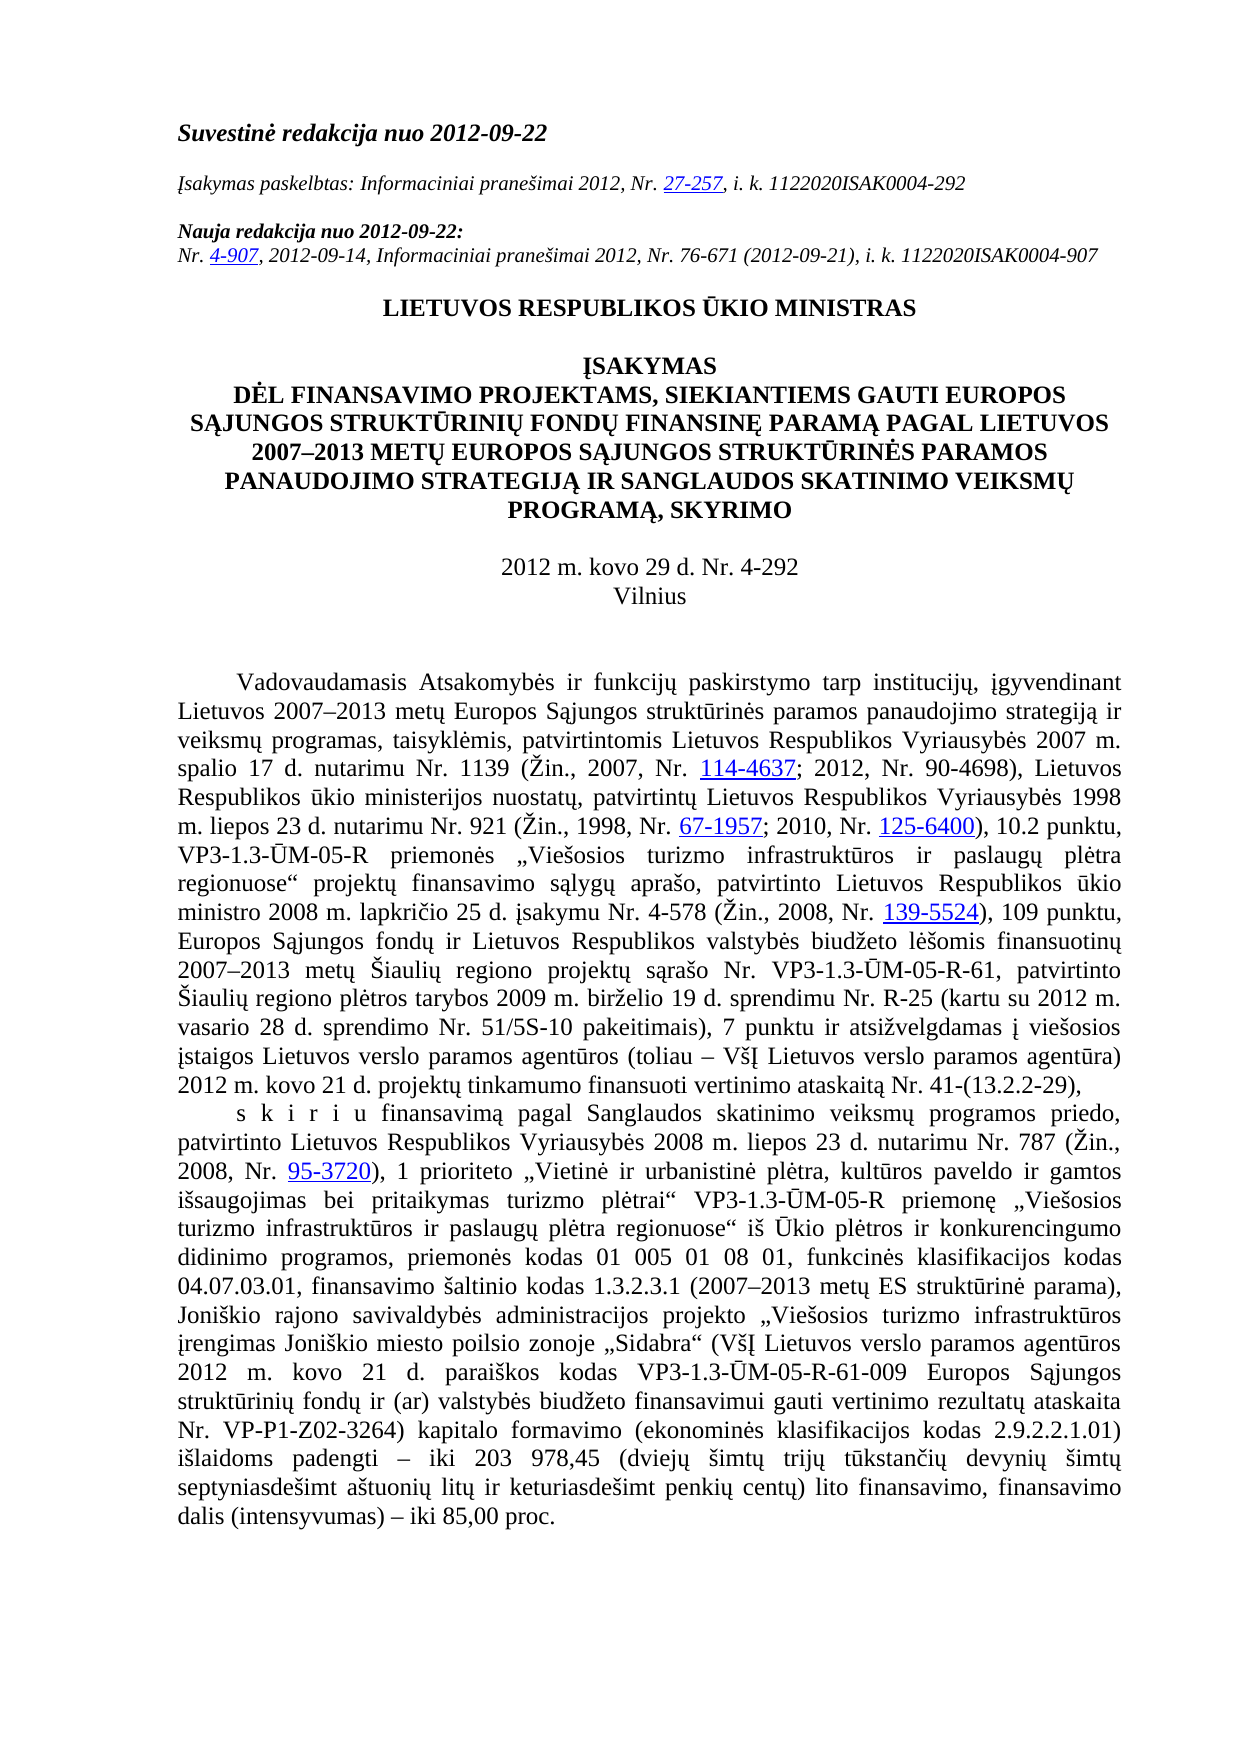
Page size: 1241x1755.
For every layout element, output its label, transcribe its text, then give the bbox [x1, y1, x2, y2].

text Vadovaudamasis Atsakomybės ir funkcijų paskirstymo tarp institucijų, įgyvendinant Lietuvos 2007–2013 metų Europos Sąjungos struktūrinės paramos panaudojimo strategiją ir veiksmų programas, taisyklėmis, patvirtintomis Lietuvos Respublikos Vyriausybės 2007 m. spalio 17 d. nutarimu Nr. 1139 (Žin., 2007, Nr. 114-4637; 2012, Nr. 90-4698), Lietuvos Respublikos ūkio ministerijos nuostatų, patvirtintų Lietuvos Respublikos Vyriausybės 1998 m. liepos 23 d. nutarimu Nr. 921 (Žin., 1998, Nr. 67-1957; 2010, Nr. 125-6400), 10.2 punktu, VP3-1.3-ŪM-05-R priemonės „Viešosios turizmo infrastruktūros ir paslaugų plėtra regionuose“ projektų finansavimo sąlygų aprašo, patvirtinto Lietuvos Respublikos ūkio ministro 2008 m. lapkričio 25 d. įsakymu Nr. 4-578 (Žin., 2008, Nr. 139-5524), 109 punktu, Europos Sąjungos fondų ir Lietuvos Respublikos valstybės biudžeto lėšomis finansuotinų 2007–2013 metų Šiaulių regiono projektų sąrašo Nr. VP3-1.3-ŪM-05-R-61, patvirtinto Šiaulių regiono plėtros tarybos 2009 m. birželio 19 d. sprendimu Nr. R-25 (kartu su 2012 m. vasario 28 d. sprendimo Nr. 51/5S-10 pakeitimais), 7 punktu ir atsižvelgdamas į viešosios įstaigos Lietuvos verslo paramos agentūros (toliau – VšĮ Lietuvos verslo paramos agentūra) 2012 m. kovo 21 d. projektų tinkamumo finansuoti vertinimo ataskaitą Nr. 41-(13.2.2-29), [177, 667, 1122, 1098]
text Vilnius [177, 581, 1122, 610]
text LIETUVOS RESPUBLIKOS ŪKIO MINISTRAS [177, 293, 1122, 322]
text Nr. 4-907, 2012-09-14, Informaciniai pranešimai 2012, Nr. 76-671 (2012-09-21), i. k. 1122020ISAK0004-907 [177, 243, 1122, 267]
text DĖL FINANSAVIMO PROJEKTAMS, SIEKIANTIEMS GAUTI EUROPOS SĄJUNGOS STRUKTŪRINIŲ FONDŲ FINANSINĘ PARAMĄ PAGAL LIETUVOS 2007–2013 METŲ EUROPOS SĄJUNGOS STRUKTŪRINĖS PARAMOS PANAUDOJIMO STRATEGIJĄ IR SANGLAUDOS SKATINIMO VEIKSMŲ PROGRAMĄ, SKYRIMO [177, 380, 1122, 523]
text Suvestinė redakcija nuo 2012-09-22 [177, 118, 1122, 147]
text s k i r i u finansavimą pagal Sanglaudos skatinimo veiksmų programos priedo, patvirtinto Lietuvos Respublikos Vyriausybės 2008 m. liepos 23 d. nutarimu Nr. 787 (Žin., 2008, Nr. 95-3720), 1 prioriteto „Vietinė ir urbanistinė plėtra, kultūros paveldo ir gamtos išsaugojimas bei pritaikymas turizmo plėtrai“ VP3-1.3-ŪM-05-R priemonę „Viešosios turizmo infrastruktūros ir paslaugų plėtra regionuose“ iš Ūkio plėtros ir konkurencingumo didinimo programos, priemonės kodas 01 005 01 08 01, funkcinės klasifikacijos kodas 04.07.03.01, finansavimo šaltinio kodas 1.3.2.3.1 (2007–2013 metų ES struktūrinė parama), Joniškio rajono savivaldybės administracijos projekto „Viešosios turizmo infrastruktūros įrengimas Joniškio miesto poilsio zonoje „Sidabra“ (VšĮ Lietuvos verslo paramos agentūros 2012 m. kovo 21 d. paraiškos kodas VP3-1.3-ŪM-05-R-61-009 Europos Sąjungos struktūrinių fondų ir (ar) valstybės biudžeto finansavimui gauti vertinimo rezultatų ataskaita Nr. VP-P1-Z02-3264) kapitalo formavimo (ekonominės klasifikacijos kodas 2.9.2.2.1.01) išlaidoms padengti – iki 203 978,45 (dviejų šimtų trijų tūkstančių devynių šimtų septyniasdešimt aštuonių litų ir keturiasdešimt penkių centų) lito finansavimo, finansavimo dalis (intensyvumas) – iki 85,00 proc. [177, 1098, 1122, 1530]
text 2012 m. kovo 29 d. Nr. 4-292 [177, 552, 1122, 581]
text ĮSAKYMAS [177, 351, 1122, 380]
text Nauja redakcija nuo 2012-09-22: [177, 219, 1122, 243]
text Įsakymas paskelbtas: Informaciniai pranešimai 2012, Nr. 27-257, i. k. 1122020ISAK0004-292 [177, 171, 1122, 195]
